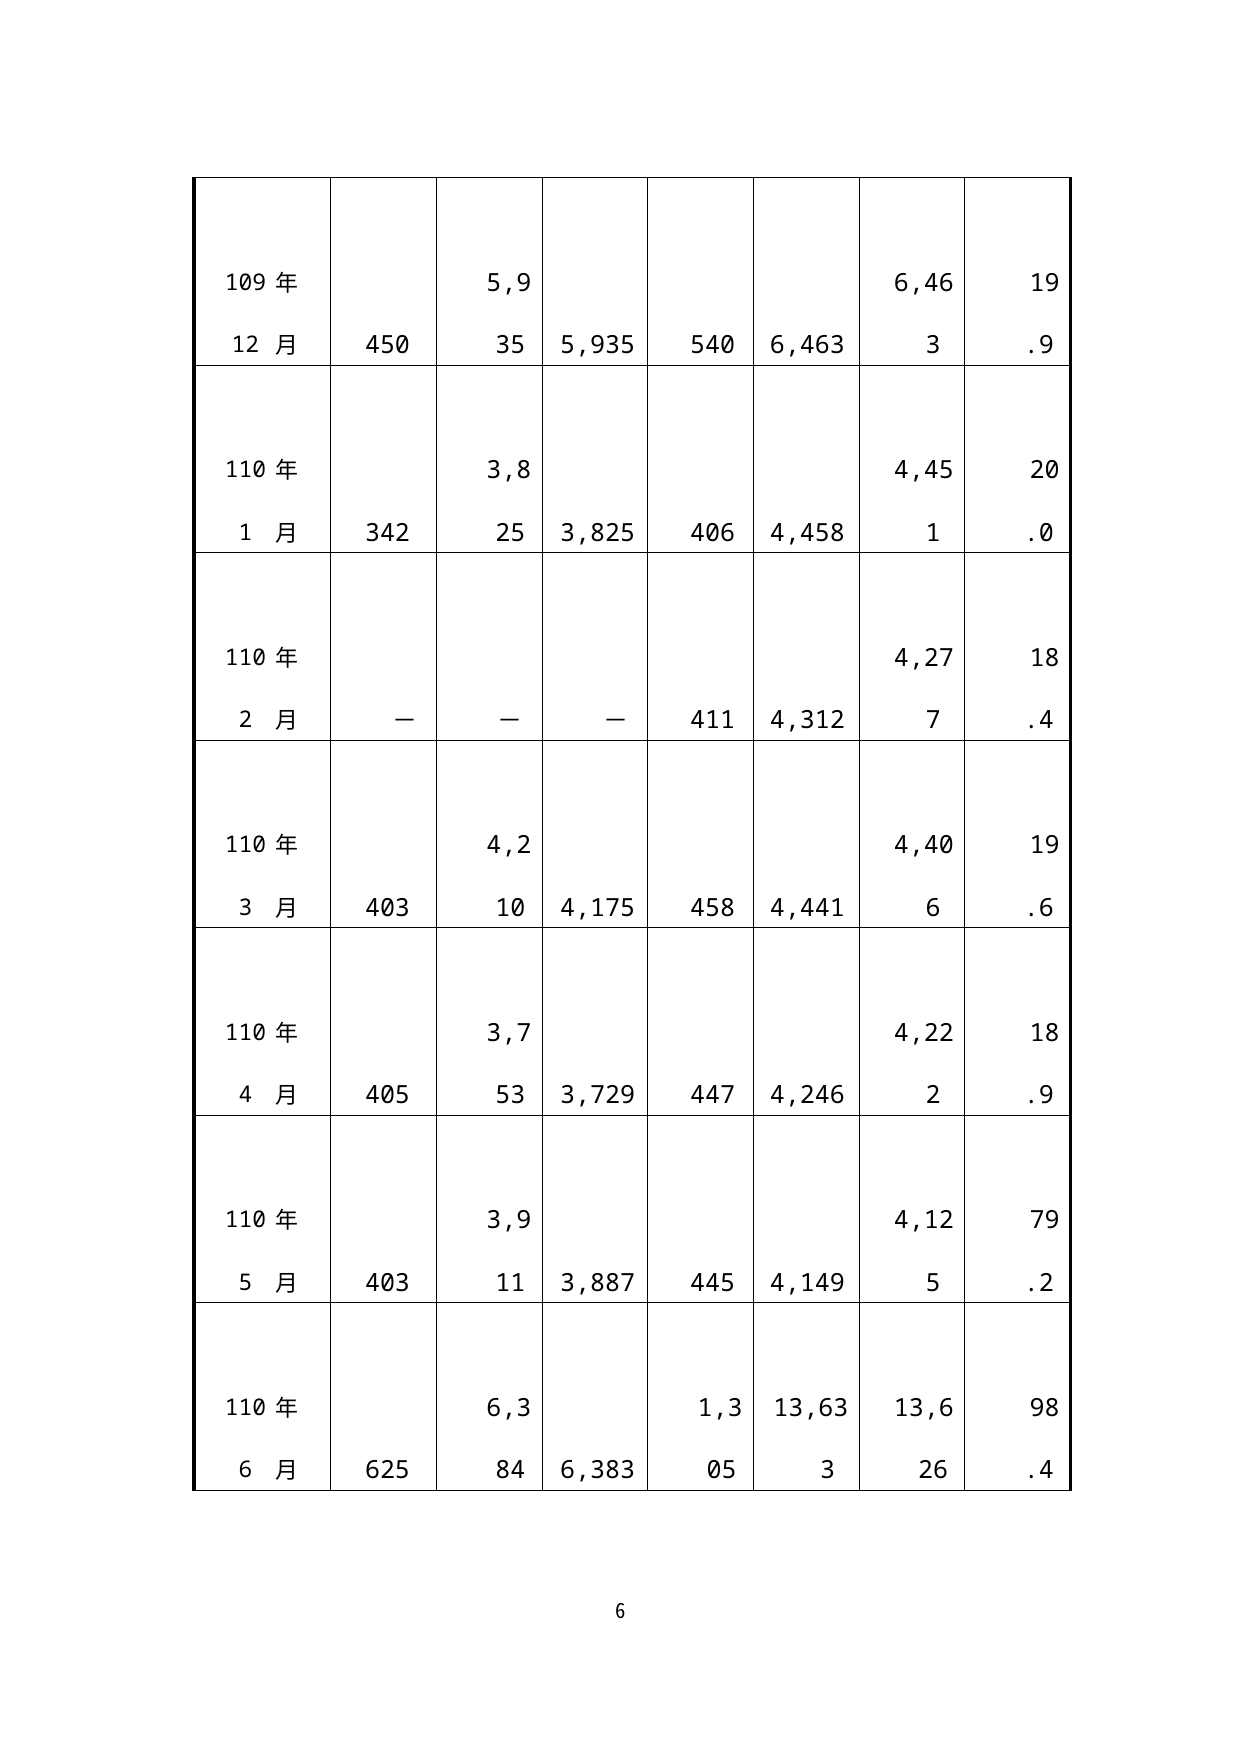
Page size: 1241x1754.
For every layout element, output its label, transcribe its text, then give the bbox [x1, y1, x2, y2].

table_cell 6,463 [754, 178, 859, 365]
table_cell 110年 2月 [196, 553, 330, 740]
table_cell 403 [331, 741, 436, 927]
table_cell 405 [331, 928, 436, 1115]
table_cell 3,825 [437, 366, 542, 552]
table_cell 4,451 [860, 366, 964, 552]
table_cell 110年 6月 [196, 1303, 330, 1490]
table_cell 4,406 [860, 741, 964, 927]
table_cell 445 [648, 1116, 753, 1302]
table_cell 13,633 [754, 1303, 859, 1490]
table_cell 79.2 [965, 1116, 1069, 1302]
table_cell 19.6 [965, 741, 1069, 927]
table_cell 3,887 [543, 1116, 647, 1302]
table_cell 411 [648, 553, 753, 740]
table_cell 342 [331, 366, 436, 552]
table_cell 4,458 [754, 366, 859, 552]
table_cell 540 [648, 178, 753, 365]
table_cell 406 [648, 366, 753, 552]
table_cell 3,825 [543, 366, 647, 552]
table_cell 450 [331, 178, 436, 365]
table_cell 3,911 [437, 1116, 542, 1302]
table_cell 4,312 [754, 553, 859, 740]
table_cell － [437, 553, 542, 740]
table_cell － [331, 553, 436, 740]
table_cell 4,277 [860, 553, 964, 740]
table_cell 18.9 [965, 928, 1069, 1115]
table_cell 4,125 [860, 1116, 964, 1302]
table_cell 4,175 [543, 741, 647, 927]
table_cell 110年 3月 [196, 741, 330, 927]
table_cell 3,753 [437, 928, 542, 1115]
table_cell 13,626 [860, 1303, 964, 1490]
table_cell 110年 1月 [196, 366, 330, 552]
table_cell 4,246 [754, 928, 859, 1115]
table_cell 110年 4月 [196, 928, 330, 1115]
table_cell 109年12月 [196, 178, 330, 365]
table_cell 5,935 [543, 178, 647, 365]
table_cell 6,463 [860, 178, 964, 365]
table_cell － [543, 553, 647, 740]
table_cell 3,729 [543, 928, 647, 1115]
table_cell 20.0 [965, 366, 1069, 552]
table_cell 98.4 [965, 1303, 1069, 1490]
table_cell 4,149 [754, 1116, 859, 1302]
table_cell 4,210 [437, 741, 542, 927]
table_cell 6,383 [543, 1303, 647, 1490]
table_cell 403 [331, 1116, 436, 1302]
table_cell 447 [648, 928, 753, 1115]
table_cell 4,441 [754, 741, 859, 927]
table_cell 19.9 [965, 178, 1069, 365]
table_cell 110年 5月 [196, 1116, 330, 1302]
table_cell 4,222 [860, 928, 964, 1115]
table_cell 458 [648, 741, 753, 927]
table_cell 6,384 [437, 1303, 542, 1490]
table_cell 1,305 [648, 1303, 753, 1490]
table_cell 625 [331, 1303, 436, 1490]
table_cell 18.4 [965, 553, 1069, 740]
table_cell 5,935 [437, 178, 542, 365]
